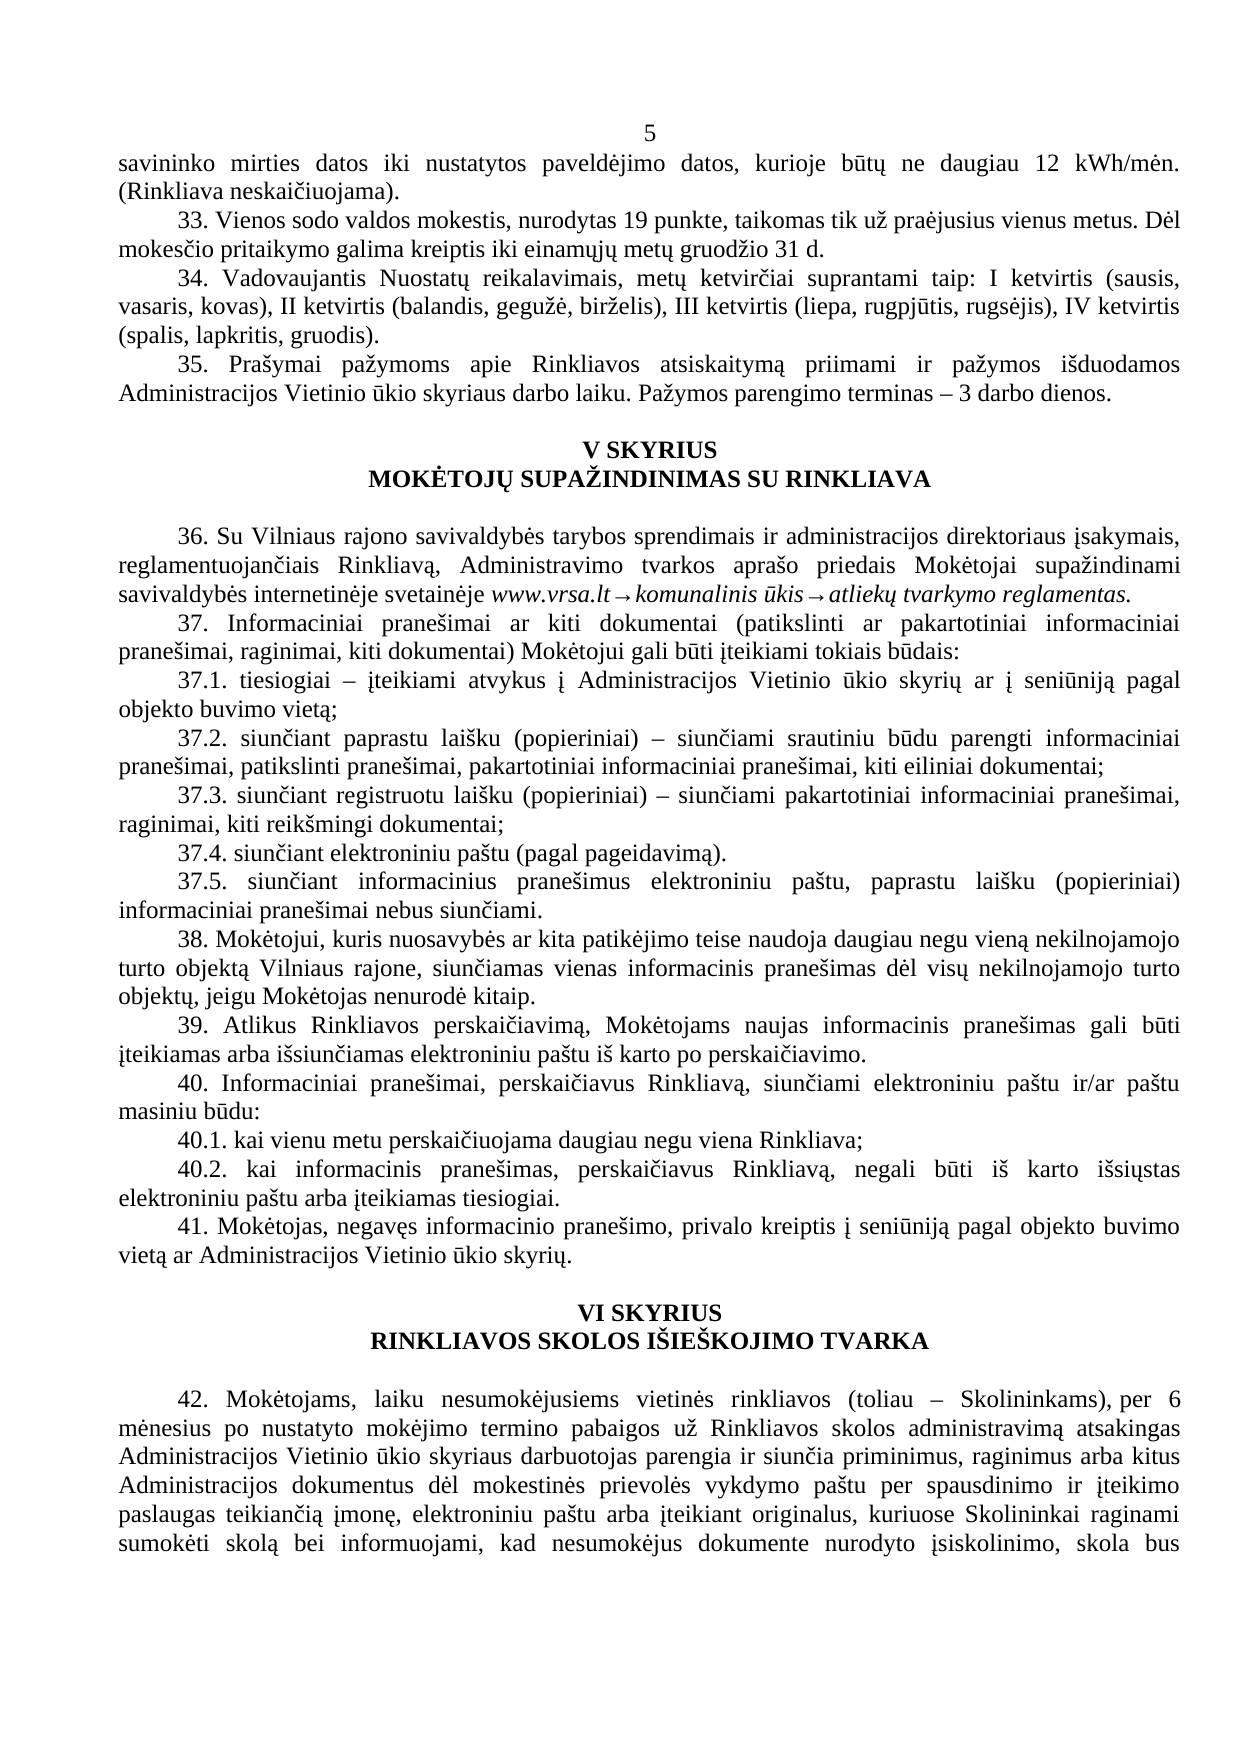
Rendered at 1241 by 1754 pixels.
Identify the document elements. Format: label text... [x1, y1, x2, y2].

text 37.1. tiesiogiai – įteikiami atvykus į Administracijos Vietinio ūkio skyrių ar į seniūniją pagal objekto buvimo vietą; [118, 665, 1181, 723]
text 35. Prašymai pažymoms apie Rinkliavos atsiskaitymą priimami ir pažymos išduodamos Administracijos Vietinio ūkio skyriaus darbo laiku. Pažymos parengimo terminas – 3 darbo dienos. [118, 349, 1181, 406]
text 38. Mokėtojui, kuris nuosavybės ar kita patikėjimo teise naudoja daugiau negu vieną nekilnojamojo turto objektą Vilniaus rajone, siunčiamas vienas informacinis pranešimas dėl visų nekilnojamojo turto objektų, jeigu Mokėtojas nenurodė kitaip. [118, 924, 1181, 1010]
text 33. Vienos sodo valdos mokestis, nurodytas 19 punkte, taikomas tik už praėjusius vienus metus. Dėl mokesčio pritaikymo galima kreiptis iki einamųjų metų gruodžio 31 d. [118, 205, 1181, 263]
text 40.1. kai vienu metu perskaičiuojama daugiau negu viena Rinkliava; [118, 1125, 1181, 1154]
text 39. Atlikus Rinkliavos perskaičiavimą, Mokėtojams naujas informacinis pranešimas gali būti įteikiamas arba išsiunčiamas elektroniniu paštu iš karto po perskaičiavimo. [118, 1010, 1181, 1068]
text 37.3. siunčiant registruotu laišku (popieriniai) – siunčiami pakartotiniai informaciniai pranešimai, raginimai, kiti reikšmingi dokumentai; [118, 780, 1181, 838]
text 37.5. siunčiant informacinius pranešimus elektroniniu paštu, paprastu laišku (popieriniai) informaciniai pranešimai nebus siunčiami. [118, 866, 1181, 924]
text 36. Su Vilniaus rajono savivaldybės tarybos sprendimais ir administracijos direktoriaus įsakymais, reglamentuojančiais Rinkliavą, Administravimo tvarkos aprašo priedais Mokėtojai supažindinami savivaldybės internetinėje svetainėje www.vrsa.lt→komunalinis ūkis→atliekų tvarkymo reglamentas. [118, 521, 1181, 608]
text 42. Mokėtojams, laiku nesumokėjusiems vietinės rinkliavos (toliau – Skolininkams), per 6 mėnesius po nustatyto mokėjimo termino pabaigos už Rinkliavos skolos administravimą atsakingas Administracijos Vietinio ūkio skyriaus darbuotojas parengia ir siunčia priminimus, raginimus arba kitus Administracijos dokumentus dėl mokestinės prievolės vykdymo paštu per spausdinimo ir įteikimo paslaugas teikiančią įmonę, elektroniniu paštu arba įteikiant originalus, kuriuose Skolininkai raginami sumokėti skolą bei informuojami, kad nesumokėjus dokumente nurodyto įsiskolinimo, skola bus [118, 1384, 1181, 1556]
text 41. Mokėtojas, negavęs informacinio pranešimo, privalo kreiptis į seniūniją pagal objekto buvimo vietą ar Administracijos Vietinio ūkio skyrių. [118, 1211, 1181, 1269]
text 37.4. siunčiant elektroniniu paštu (pagal pageidavimą). [118, 838, 1181, 866]
text VI SKYRIUS [118, 1298, 1181, 1326]
text 37.2. siunčiant paprastu laišku (popieriniai) – siunčiami srautiniu būdu parengti informaciniai pranešimai, patikslinti pranešimai, pakartotiniai informaciniai pranešimai, kiti eiliniai dokumentai; [118, 723, 1181, 780]
text v SKYRIUS [118, 435, 1181, 464]
text mokėtojŲ supažindinimas su rinkliava [118, 464, 1181, 493]
text savininko mirties datos iki nustatytos paveldėjimo datos, kurioje būtų ne daugiau 12 kWh/mėn. (Rinkliava neskaičiuojama). [118, 148, 1181, 205]
text 34. Vadovaujantis Nuostatų reikalavimais, metų ketvirčiai suprantami taip: I ketvirtis (sausis, vasaris, kovas), II ketvirtis (balandis, gegužė, birželis), III ketvirtis (liepa, rugpjūtis, rugsėjis), IV ketvirtis (spalis, lapkritis, gruodis). [118, 263, 1181, 349]
text RINKLIAVOS SKOLOS IŠIEŠKOJIMO TVARKA [118, 1326, 1181, 1355]
text 37. Informaciniai pranešimai ar kiti dokumentai (patikslinti ar pakartotiniai informaciniai pranešimai, raginimai, kiti dokumentai) Mokėtojui gali būti įteikiami tokiais būdais: [118, 608, 1181, 665]
text 40.2. kai informacinis pranešimas, perskaičiavus Rinkliavą, negali būti iš karto išsiųstas elektroniniu paštu arba įteikiamas tiesiogiai. [118, 1154, 1181, 1211]
text 40. Informaciniai pranešimai, perskaičiavus Rinkliavą, siunčiami elektroniniu paštu ir/ar paštu masiniu būdu: [118, 1068, 1181, 1125]
